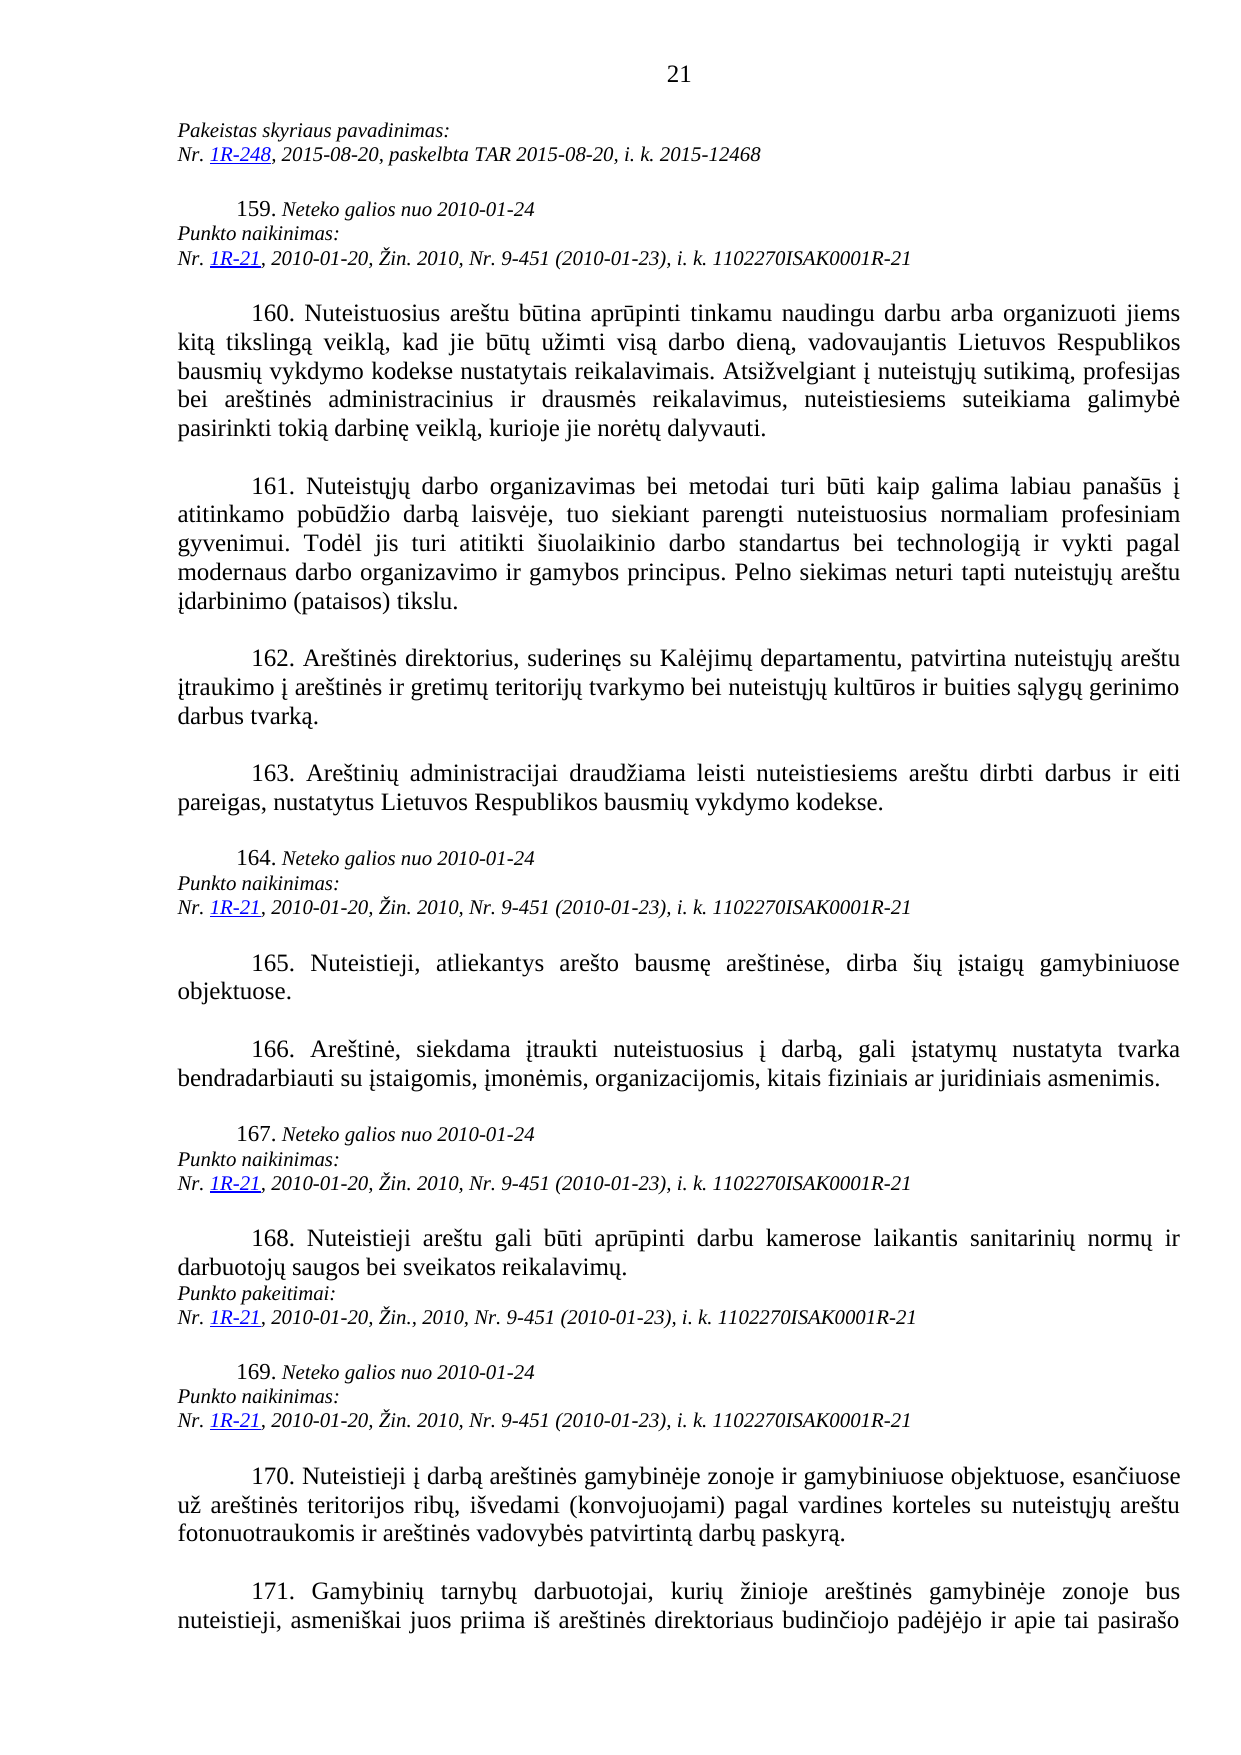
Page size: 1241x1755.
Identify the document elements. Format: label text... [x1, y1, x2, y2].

text Nr. 1R-21, 2010-01-20, Žin. 2010, Nr. 9-451 (2010-01-23), i. k. 1102270ISAK0001R-21 [177, 1171, 1181, 1195]
text 169. Neteko galios nuo 2010-01-24 [177, 1358, 1181, 1384]
text 162. Areštinės direktorius, suderinęs su Kalėjimų departamentu, patvirtina nuteistųjų areštu įtraukimo į areštinės ir gretimų teritorijų tvarkymo bei nuteistųjų kultūros ir buities sąlygų gerinimo darbus tvarką. [177, 643, 1181, 729]
text Nr. 1R-21, 2010-01-20, Žin., 2010, Nr. 9-451 (2010-01-23), i. k. 1102270ISAK0001R-21 [177, 1305, 1181, 1329]
text Nr. 1R-21, 2010-01-20, Žin. 2010, Nr. 9-451 (2010-01-23), i. k. 1102270ISAK0001R-21 [177, 1408, 1181, 1432]
text 164. Neteko galios nuo 2010-01-24 [177, 844, 1181, 871]
text Pakeistas skyriaus pavadinimas: [177, 118, 1181, 142]
text 161. Nuteistųjų darbo organizavimas bei metodai turi būti kaip galima labiau panašūs į atitinkamo pobūdžio darbą laisvėje, tuo siekiant parengti nuteistuosius normaliam profesiniam gyvenimui. Todėl jis turi atitikti šiuolaikinio darbo standartus bei technologiją ir vykti pagal modernaus darbo organizavimo ir gamybos principus. Pelno siekimas neturi tapti nuteistųjų areštu įdarbinimo (pataisos) tikslu. [177, 471, 1181, 614]
text Nr. 1R-21, 2010-01-20, Žin. 2010, Nr. 9-451 (2010-01-23), i. k. 1102270ISAK0001R-21 [177, 895, 1181, 919]
text 159. Neteko galios nuo 2010-01-24 [177, 195, 1181, 221]
text 163. Areštinių administracijai draudžiama leisti nuteistiesiems areštu dirbti darbus ir eiti pareigas, nustatytus Lietuvos Respublikos bausmių vykdymo kodekse. [177, 758, 1181, 816]
text 171. Gamybinių tarnybų darbuotojai, kurių žinioje areštinės gamybinėje zonoje bus nuteistieji, asmeniškai juos priima iš areštinės direktoriaus budinčiojo padėjėjo ir apie tai pasirašo [177, 1576, 1181, 1633]
text Punkto naikinimas: [177, 1147, 1181, 1171]
text 160. Nuteistuosius areštu būtina aprūpinti tinkamu naudingu darbu arba organizuoti jiems kitą tikslingą veiklą, kad jie būtų užimti visą darbo dieną, vadovaujantis Lietuvos Respublikos bausmių vykdymo kodekse nustatytais reikalavimais. Atsižvelgiant į nuteistųjų sutikimą, profesijas bei areštinės administracinius ir drausmės reikalavimus, nuteistiesiems suteikiama galimybė pasirinkti tokią darbinę veiklą, kurioje jie norėtų dalyvauti. [177, 298, 1181, 442]
text 167. Neteko galios nuo 2010-01-24 [177, 1120, 1181, 1147]
text 170. Nuteistieji į darbą areštinės gamybinėje zonoje ir gamybiniuose objektuose, esančiuose už areštinės teritorijos ribų, išvedami (konvojuojami) pagal vardines korteles su nuteistųjų areštu fotonuotraukomis ir areštinės vadovybės patvirtintą darbų paskyrą. [177, 1461, 1181, 1547]
text Nr. 1R-248, 2015-08-20, paskelbta TAR 2015-08-20, i. k. 2015-12468 [177, 142, 1181, 166]
text 165. Nuteistieji, atliekantys arešto bausmę areštinėse, dirba šių įstaigų gamybiniuose objektuose. [177, 948, 1181, 1005]
text 168. Nuteistieji areštu gali būti aprūpinti darbu kamerose laikantis sanitarinių normų ir darbuotojų saugos bei sveikatos reikalavimų. [177, 1223, 1181, 1281]
text 166. Areštinė, siekdama įtraukti nuteistuosius į darbą, gali įstatymų nustatyta tvarka bendradarbiauti su įstaigomis, įmonėmis, organizacijomis, kitais fiziniais ar juridiniais asmenimis. [177, 1034, 1181, 1091]
text Punkto naikinimas: [177, 871, 1181, 895]
text Punkto naikinimas: [177, 1384, 1181, 1408]
text Punkto pakeitimai: [177, 1281, 1181, 1305]
text Nr. 1R-21, 2010-01-20, Žin. 2010, Nr. 9-451 (2010-01-23), i. k. 1102270ISAK0001R-21 [177, 245, 1181, 269]
text Punkto naikinimas: [177, 221, 1181, 245]
